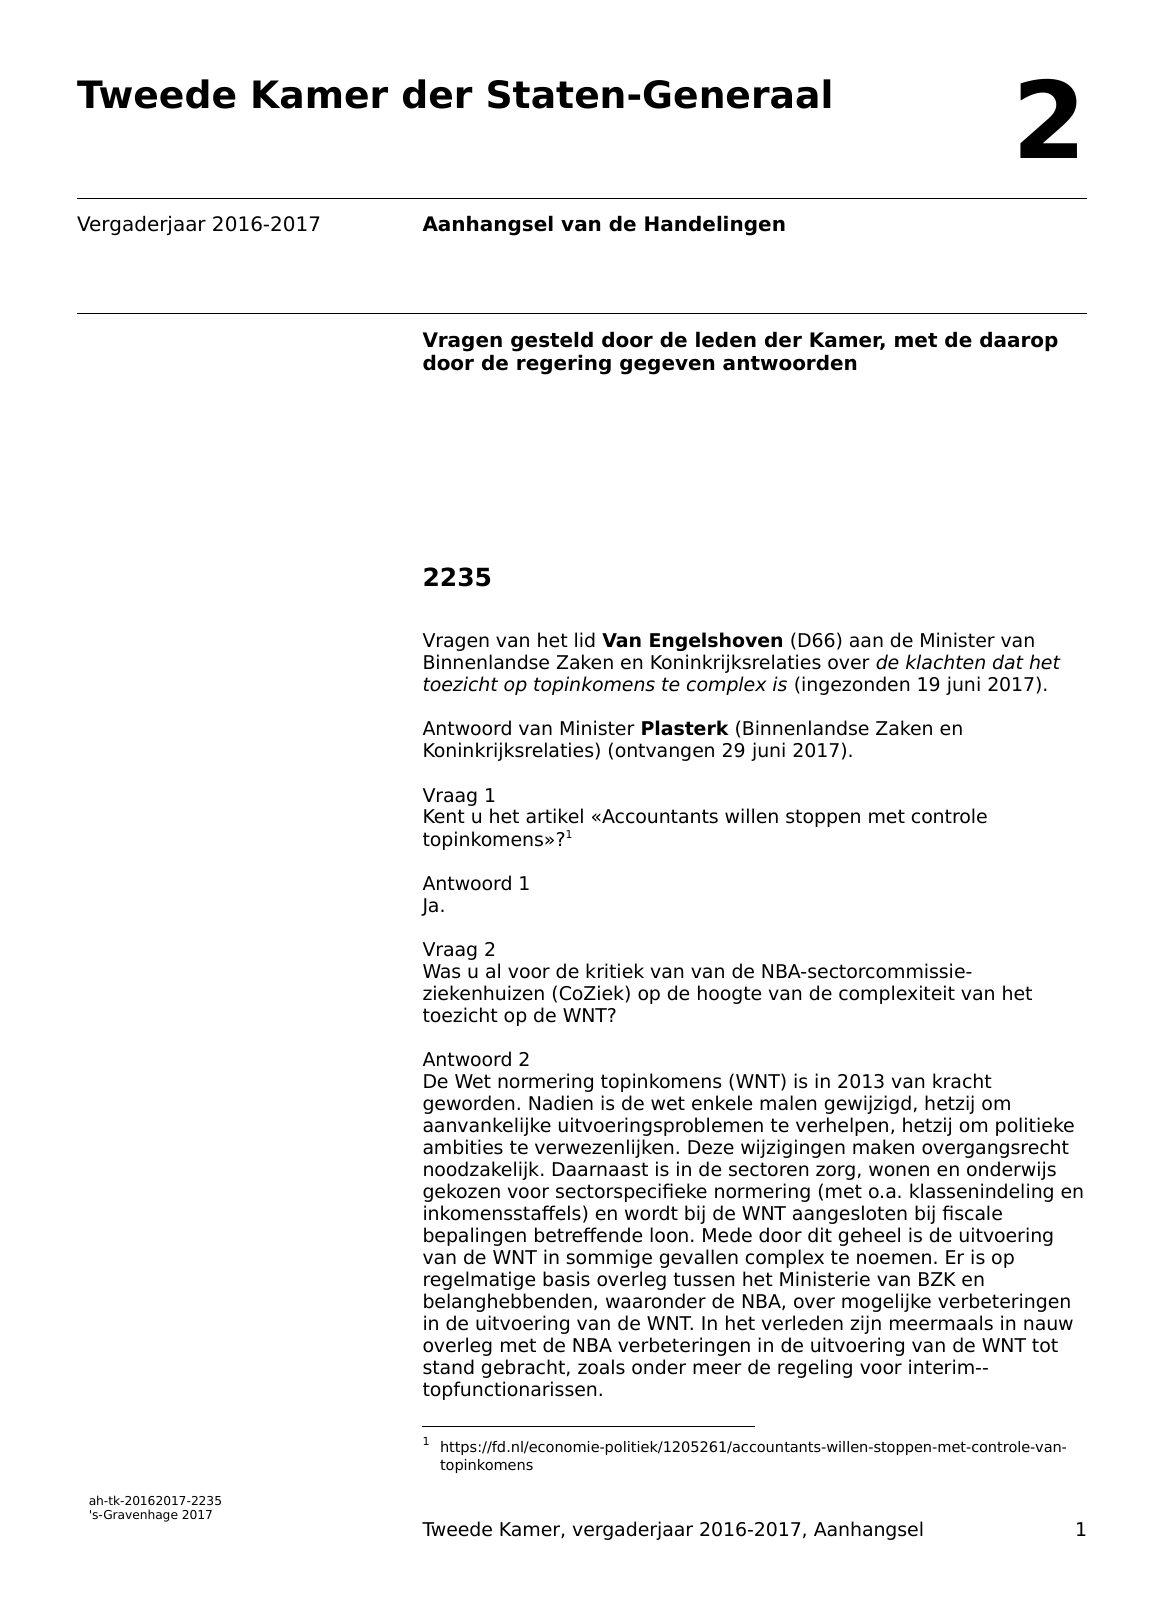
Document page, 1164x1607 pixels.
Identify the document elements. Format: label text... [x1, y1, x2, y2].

text Vraag 1 [422, 784, 1087, 806]
table_header Tweede Kamer der Staten-Generaal [77, 59, 886, 198]
text ah-tk-20162017-2235 [88, 1494, 323, 1508]
table_cell Vergaderjaar 2016-2017 [77, 199, 422, 313]
table_cell Vragen gesteld door de leden der Kamer, met de daarop door de regering gegeven antwoorden [422, 314, 1087, 375]
text Antwoord van Minister Plasterk (Binnenlandse Zaken en Koninkrijksrelaties) (ontvangen 29 juni 2017). [422, 718, 1087, 762]
table_cell [77, 314, 422, 375]
text Vragen van het lid Van Engelshoven (D66) aan de Minister van Binnenlandse Zaken en Koninkrijksrelaties over de klachten dat het toezicht op topinkomens te complex is (ingezonden 19 juni 2017). [422, 630, 1087, 696]
table_header 2 [886, 59, 1087, 198]
text De Wet normering topinkomens (WNT) is in 2013 van kracht geworden. Nadien is de wet enkele malen gewijzigd, hetzij om aanvankelijke uitvoeringsproblemen te verhelpen, hetzij om politieke ambities te verwezenlijken. Deze wijzigingen maken overgangsrecht noodzakelijk. Daarnaast is in de sectoren zorg, wonen en onderwijs gekozen voor sectorspecifieke normering (met o.a. klassenindeling en inkomensstaffels) en wordt bij de WNT aangesloten bij fiscale bepalingen betreffende loon. Mede door dit geheel is de uitvoering van de WNT in sommige gevallen complex te noemen. Er is op regelmatige basis overleg tussen het Ministerie van BZK en belanghebbenden, waaronder de NBA, over mogelijke verbeteringen in de uitvoering van de WNT. In het verleden zijn meermaals in nauw overleg met de NBA verbeteringen in de uitvoering van de WNT tot stand gebracht, zoals onder meer de regeling voor interim--topfunctionarissen. [422, 1071, 1087, 1401]
text Ja. [422, 894, 1087, 917]
text Antwoord 1 [422, 873, 1087, 894]
text Was u al voor de kritiek van van de NBA-sectorcommissie-ziekenhuizen (CoZiek) op de hoogte van de complexiteit van het toezicht op de WNT? [422, 961, 1087, 1027]
text 2235 [422, 563, 1087, 592]
text Kent u het artikel «Accountants willen stoppen met controle topinkomens»? [422, 806, 1087, 850]
text Vraag 2 [422, 939, 1087, 961]
text https://fd.nl/economie-politiek/1205261/accountants-willen-stoppen-met-controle-van-topinkomens [422, 1435, 1087, 1474]
text 's-Gravenhage 2017 [88, 1508, 323, 1522]
table_cell Aanhangsel van de Handelingen [422, 199, 1087, 313]
text Antwoord 2 [422, 1049, 1087, 1071]
